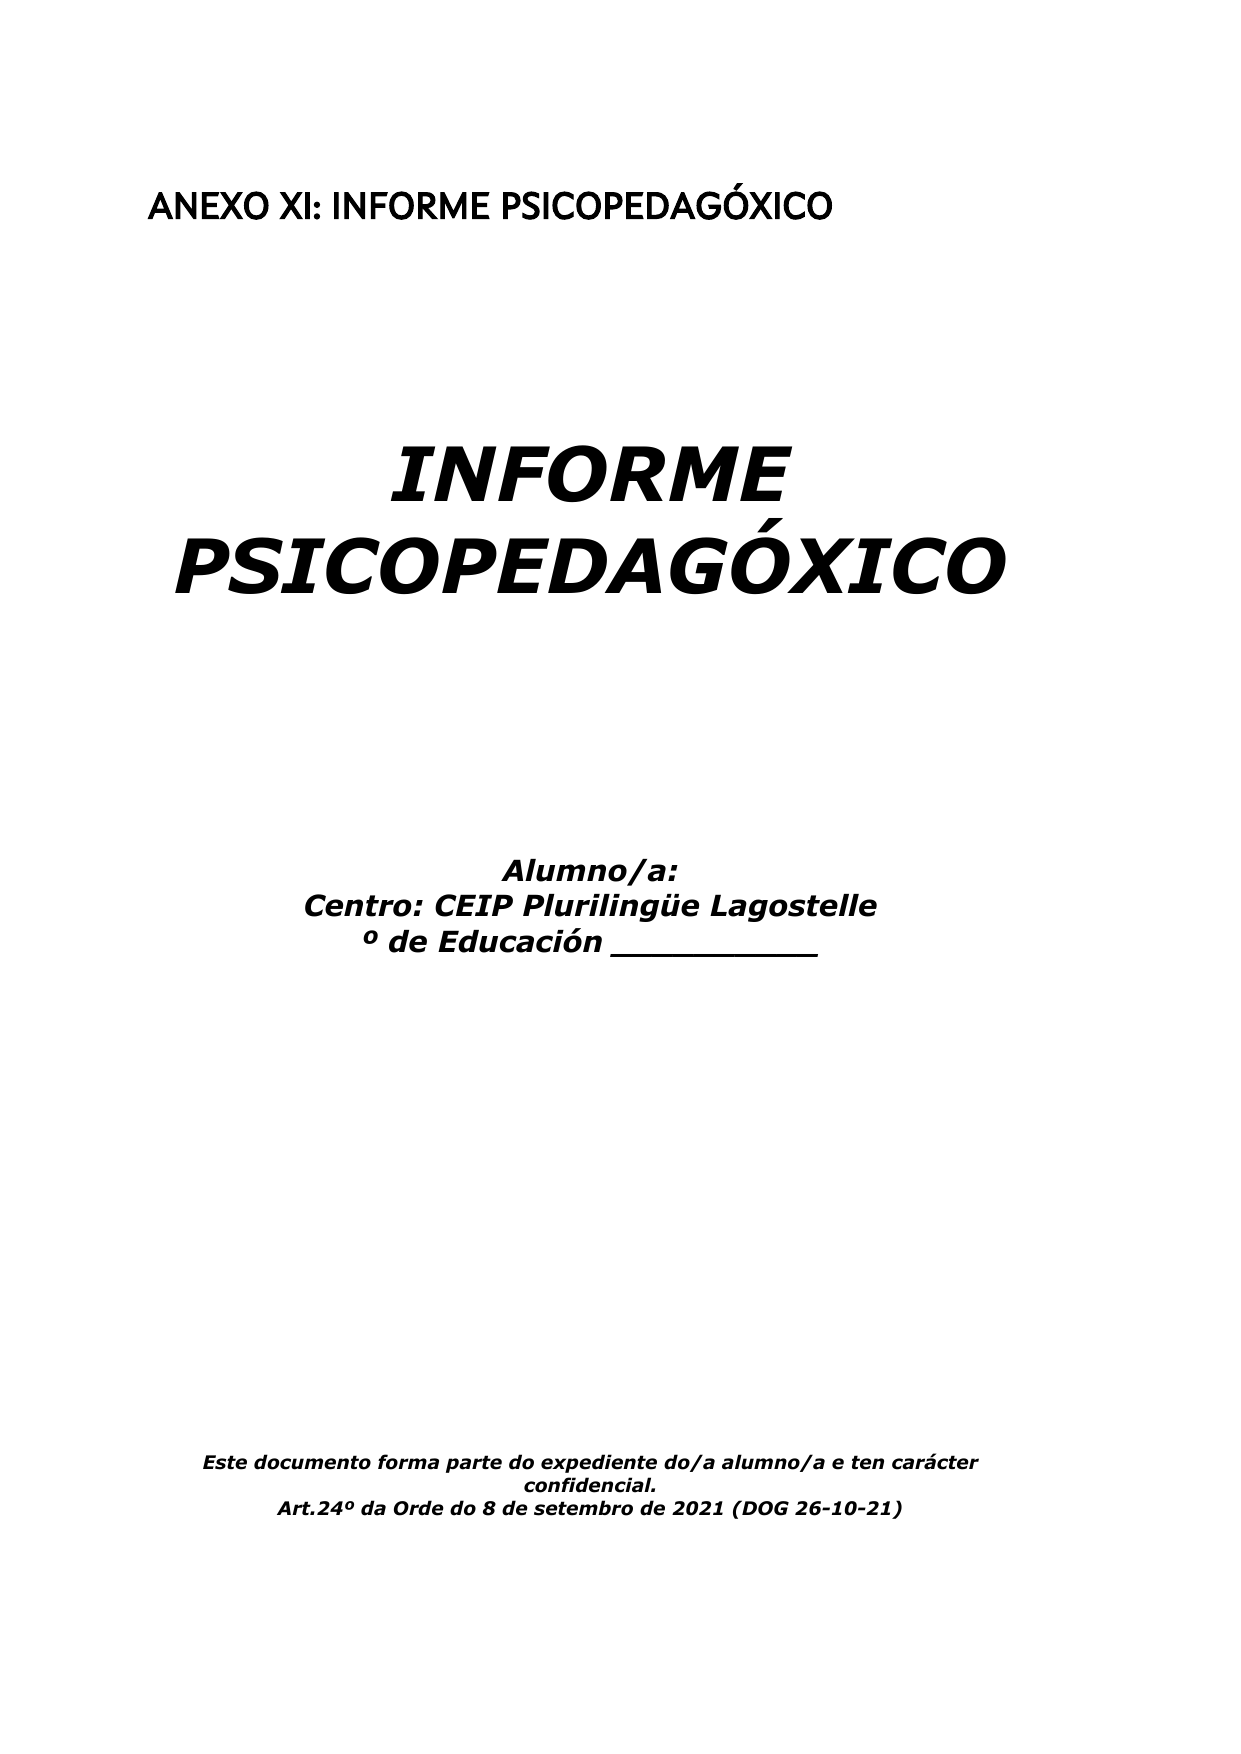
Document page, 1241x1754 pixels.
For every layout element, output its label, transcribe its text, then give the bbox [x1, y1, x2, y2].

table_cell INFORME PSICOPEDAGÓXICO [148, 426, 1033, 852]
table_cell Este documento forma parte do expediente do/a alumno/a e ten carácter confidencial. Art.24º da Orde do 8 de setembro de 2021 (DOG 26-10-21) [148, 1428, 1033, 1519]
text ANEXO XI: INFORME PSICOPEDAGÓXICO [148, 182, 1093, 227]
table_cell Alumno/a: Centro: CEIP Plurilingüe Lagostelle º de Educación __________ [148, 852, 1033, 1428]
table_header [148, 366, 1033, 426]
